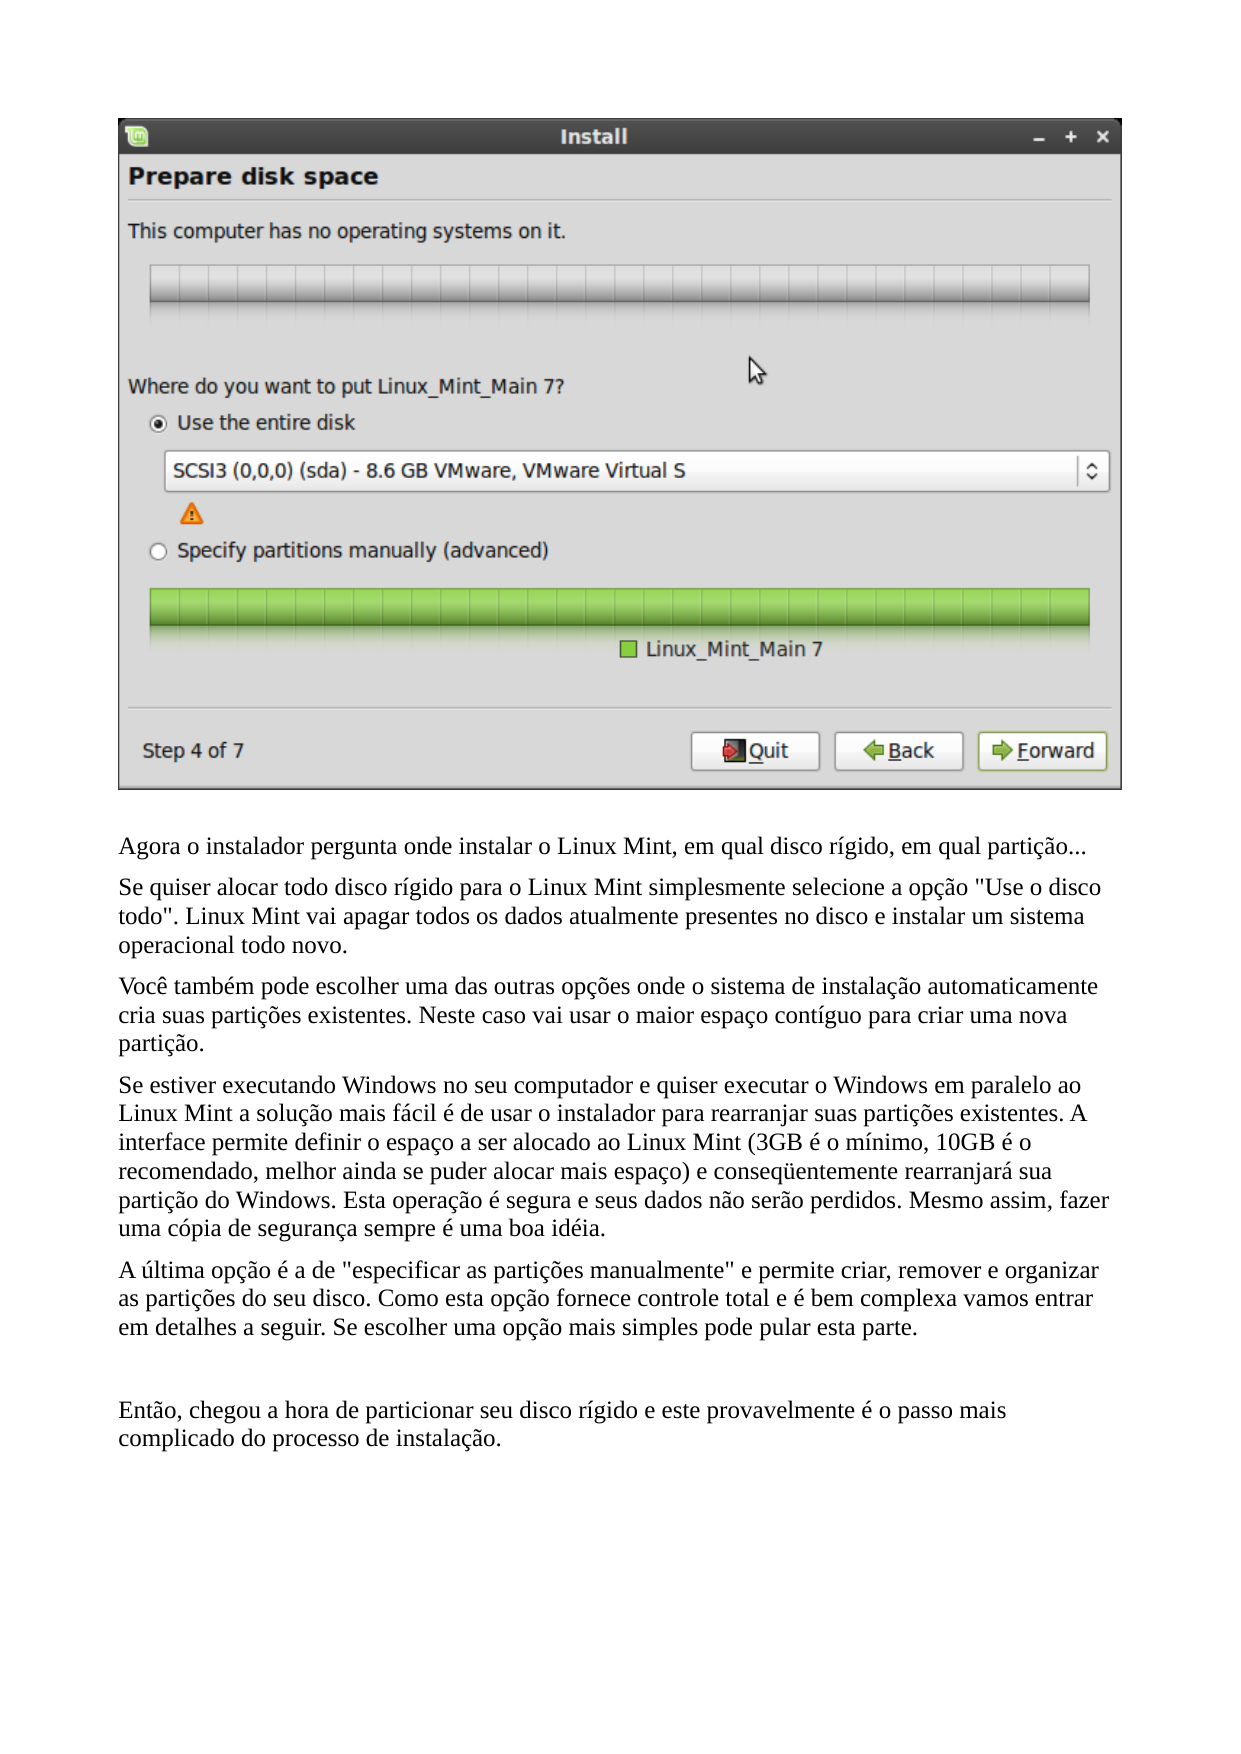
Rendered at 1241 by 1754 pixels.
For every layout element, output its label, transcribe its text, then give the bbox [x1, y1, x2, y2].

text Agora o instalador pergunta onde instalar o Linux Mint, em qual disco rígido, em qual partição... [118, 831, 1122, 860]
text Se estiver executando Windows no seu computador e quiser executar o Windows em paralelo ao Linux Mint a solução mais fácil é de usar o instalador para rearranjar suas partições existentes. A interface permite definir o espaço a ser alocado ao Linux Mint (3GB é o mínimo, 10GB é o recomendado, melhor ainda se puder alocar mais espaço) e conseqüentemente rearranjará sua partição do Windows. Esta operação é segura e seus dados não serão perdidos. Mesmo assim, fazer uma cópia de segurança sempre é uma boa idéia. [118, 1070, 1122, 1242]
text Você também pode escolher uma das outras opções onde o sistema de instalação automaticamente cria suas partições existentes. Neste caso vai usar o maior espaço contíguo para criar uma nova partição. [118, 971, 1122, 1057]
text Se quiser alocar todo disco rígido para o Linux Mint simplesmente selecione a opção "Use o disco todo". Linux Mint vai apagar todos os dados atualmente presentes no disco e instalar um sistema operacional todo novo. [118, 872, 1122, 958]
text Então, chegou a hora de particionar seu disco rígido e este provavelmente é o passo mais complicado do processo de instalação. [118, 1395, 1122, 1452]
picture [118, 118, 1122, 790]
text A última opção é a de "especificar as partições manualmente" e permite criar, remover e organizar as partições do seu disco. Como esta opção fornece controle total e é bem complexa vamos entrar em detalhes a seguir. Se escolher uma opção mais simples pode pular esta parte. [118, 1255, 1122, 1341]
